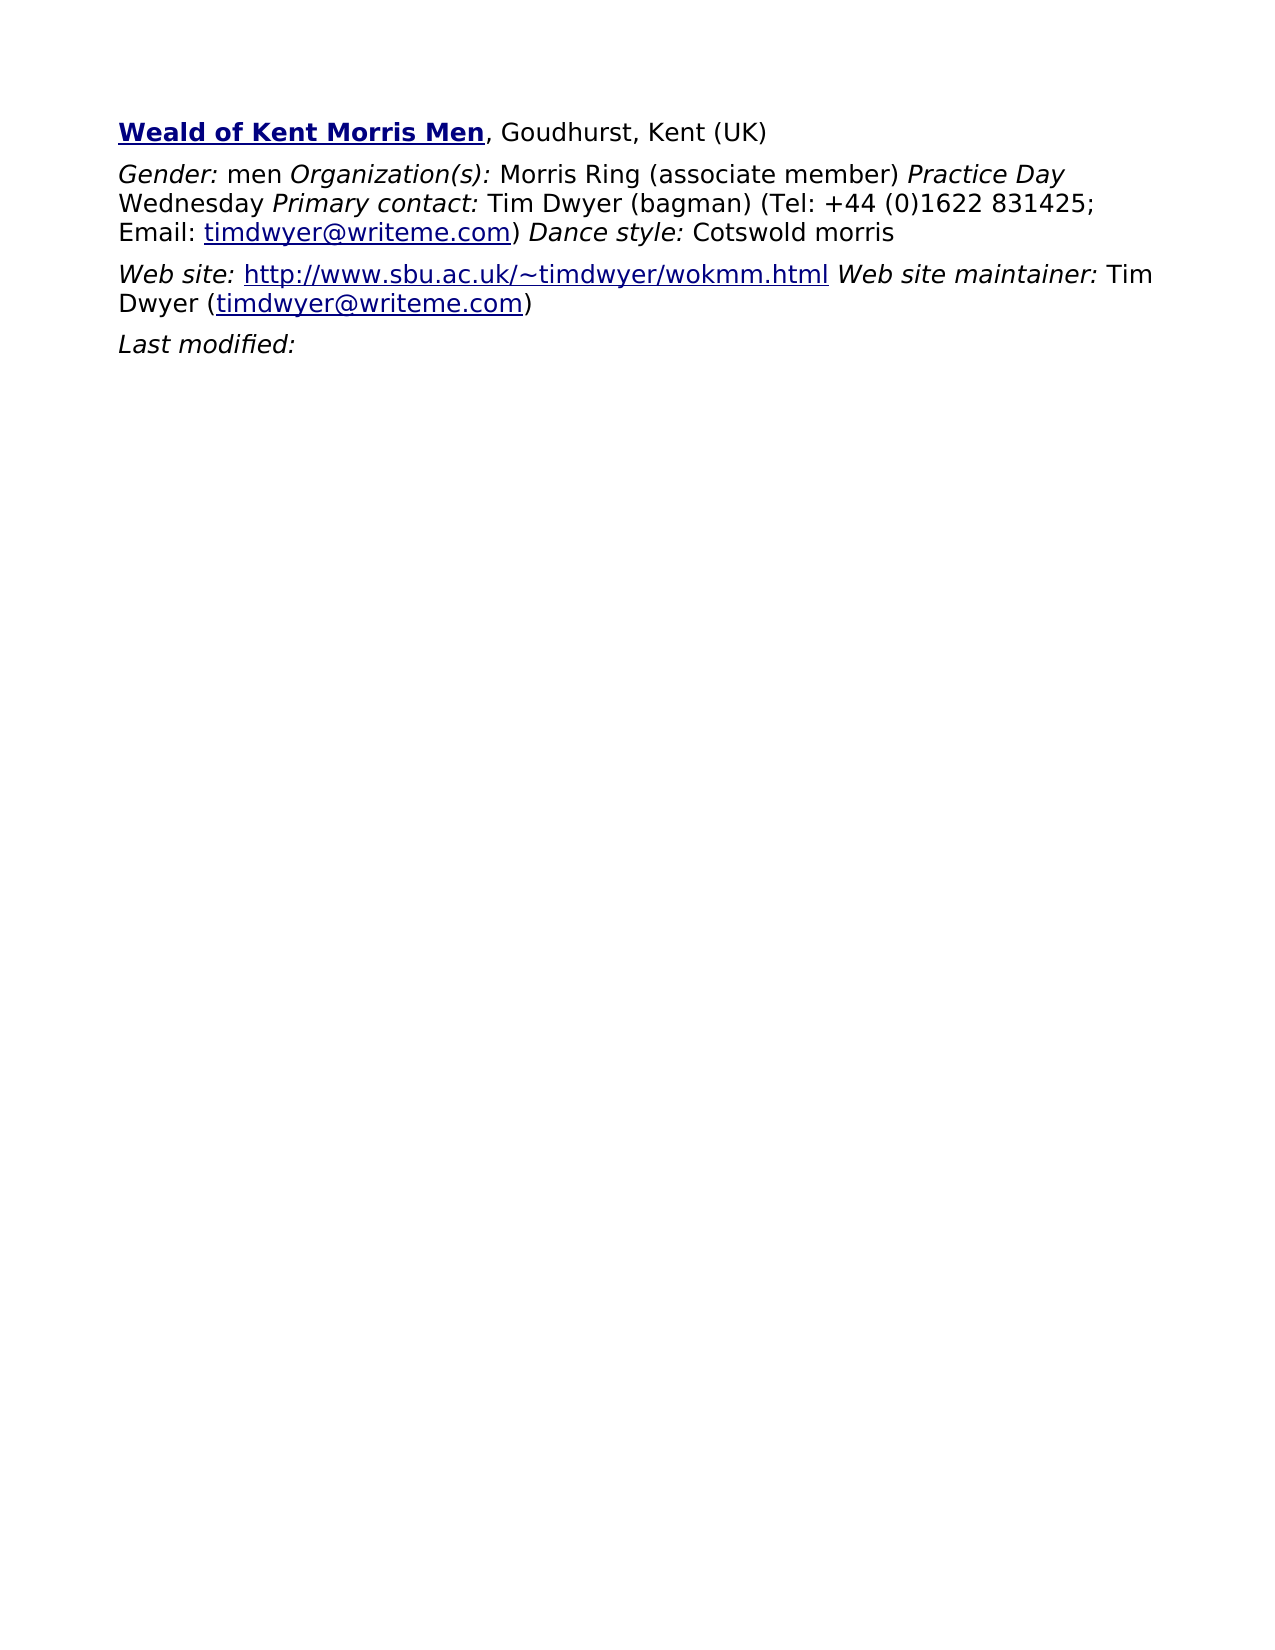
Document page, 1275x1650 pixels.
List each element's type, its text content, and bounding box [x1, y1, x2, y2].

text Gender: men Organization(s): Morris Ring (associate member) Practice Day Wednesday Primary contact: Tim Dwyer (bagman) (Tel: +44 (0)1622 831425; Email: timdwyer@writeme.com) Dance style: Cotswold morris [118, 160, 1157, 247]
text Last modified: [118, 331, 1157, 360]
text Weald of Kent Morris Men, Goudhurst, Kent (UK) [118, 118, 1157, 147]
text Web site: http://www.sbu.ac.uk/~timdwyer/wokmm.html Web site maintainer: Tim Dwyer (timdwyer@writeme.com) [118, 260, 1157, 318]
